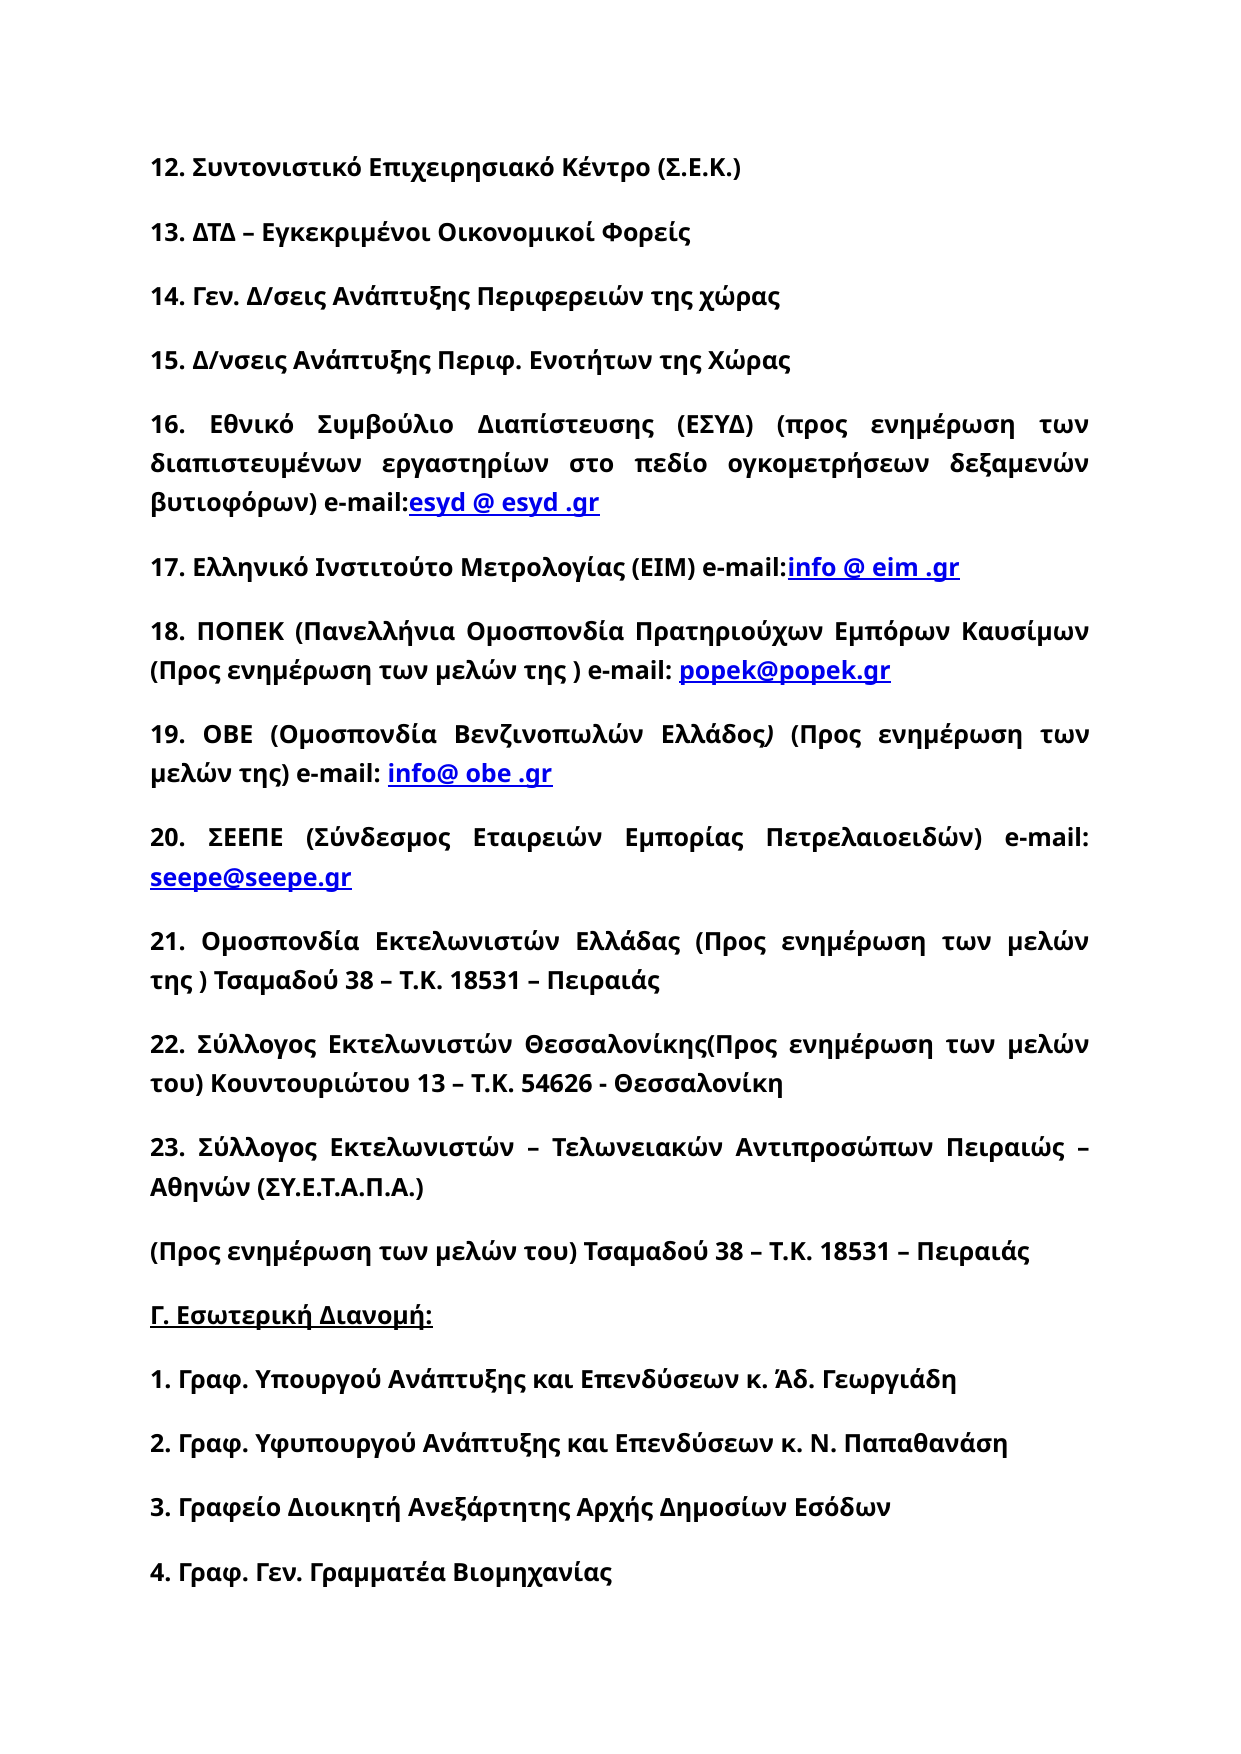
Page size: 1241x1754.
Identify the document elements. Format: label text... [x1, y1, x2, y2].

text 3. Γραφείο Διοικητή Ανεξάρτητης Αρχής Δημοσίων Εσόδων [150, 1490, 1090, 1524]
text 14. Γεν. Δ/σεις Ανάπτυξης Περιφερειών της χώρας [150, 278, 1090, 312]
text 23. Σύλλογος Εκτελωνιστών – Τελωνειακών Αντιπροσώπων Πειραιώς – Αθηνών (ΣΥ.Ε.Τ.Α.Π.Α.) [150, 1130, 1090, 1203]
text 1. Γραφ. Υπουργού Ανάπτυξης και Επενδύσεων κ. Άδ. Γεωργιάδη [150, 1362, 1090, 1396]
text 16. Εθνικό Συμβούλιο Διαπίστευσης (ΕΣΥΔ) (προς ενημέρωση των διαπιστευμένων εργαστηρίων στο πεδίο ογκομετρήσεων δεξαμενών βυτιοφόρων) e-mail:esyd @ esyd .gr [150, 407, 1090, 519]
text 18. ΠΟΠΕΚ (Πανελλήνια Ομοσπονδία Πρατηριούχων Εμπόρων Καυσίμων (Προς ενημέρωση των μελών της ) e-mail: popek@popek.gr [150, 613, 1090, 687]
text 12. Συντονιστικό Επιχειρησιακό Κέντρο (Σ.Ε.Κ.) [150, 150, 1090, 184]
text 20. ΣΕΕΠΕ (Σύνδεσμος Εταιρειών Εμπορίας Πετρελαιοειδών) e-mail: seepe@seepe.gr [150, 820, 1090, 893]
text 21. Ομοσπονδία Εκτελωνιστών Ελλάδας (Προς ενημέρωση των μελών της ) Τσαμαδού 38 – Τ.Κ. 18531 – Πειραιάς [150, 923, 1090, 997]
text 19. OBE (Ομοσπονδία Βενζινοπωλών Ελλάδος) (Προς ενημέρωση των μελών της) e-mail: info@ obe .gr [150, 717, 1090, 790]
text 15. Δ/νσεις Ανάπτυξης Περιφ. Ενοτήτων της Χώρας [150, 342, 1090, 377]
text 4. Γραφ. Γεν. Γραμματέα Βιομηχανίας [150, 1554, 1090, 1588]
text 13. ΔΤΔ – Εγκεκριμένοι Οικονομικοί Φορείς [150, 214, 1090, 248]
text 2. Γραφ. Υφυπουργού Ανάπτυξης και Επενδύσεων κ. Ν. Παπαθανάση [150, 1426, 1090, 1460]
text Γ. Εσωτερική Διανομή: [150, 1297, 1090, 1332]
text 22. Σύλλογος Εκτελωνιστών Θεσσαλονίκης(Προς ενημέρωση των μελών του) Κουντουριώτου 13 – Τ.Κ. 54626 - Θεσσαλονίκη [150, 1027, 1090, 1100]
text (Προς ενημέρωση των μελών του) Τσαμαδού 38 – Τ.Κ. 18531 – Πειραιάς [150, 1233, 1090, 1267]
text 17. Ελληνικό Ινστιτούτο Μετρολογίας (ΕΙΜ) e-mail:info @ eim .gr [150, 549, 1090, 583]
